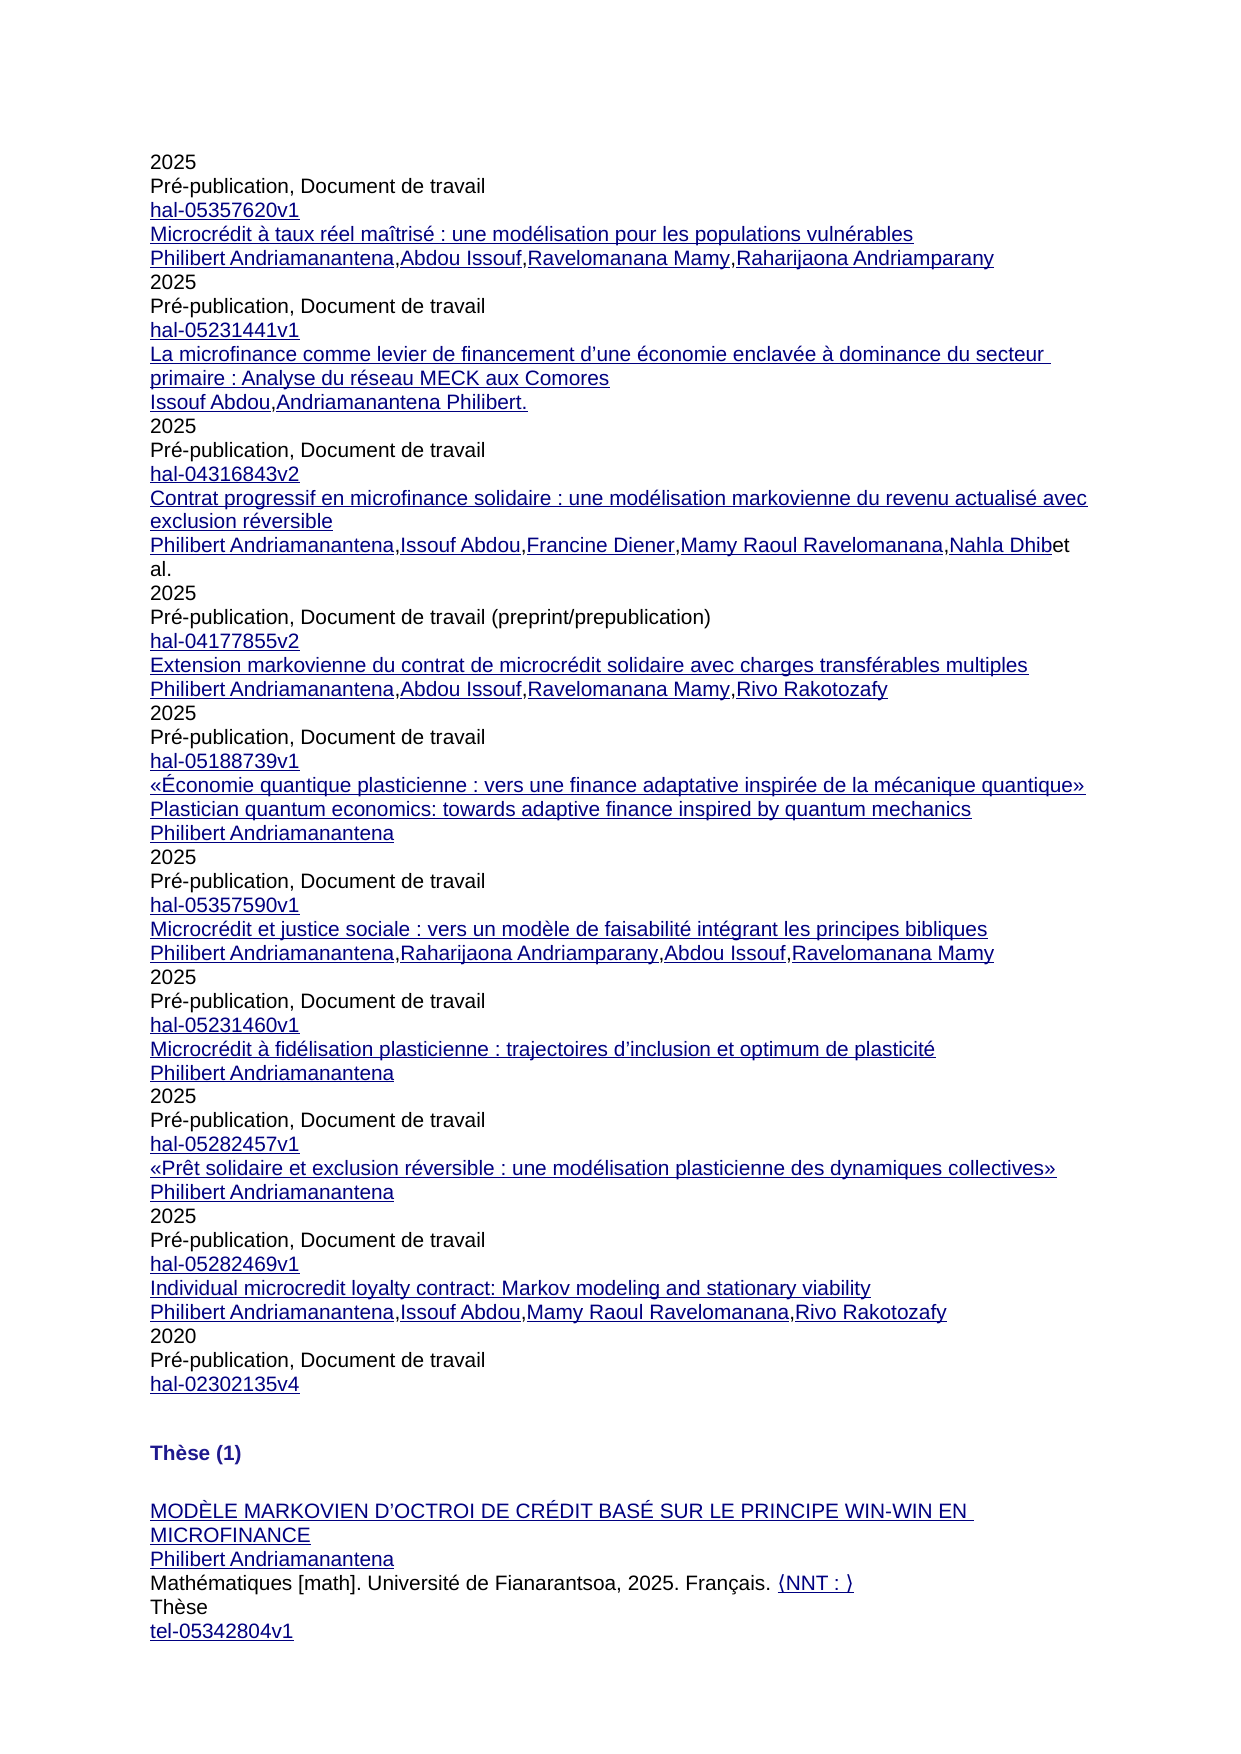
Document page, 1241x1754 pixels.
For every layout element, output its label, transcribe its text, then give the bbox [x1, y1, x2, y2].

table_cell Microcrédit à fidélisation plasticienne : trajectoires d’inclusion et optimum de plasticité Philibert Andriamanantena 2025 Pré-publication, Document de travail hal-05282457v1 [150, 1036, 1090, 1156]
table_cell Extension markovienne du contrat de microcrédit solidaire avec charges transférables multiples Philibert Andriamanantena,Abdou Issouf,Ravelomanana Mamy,Rivo Rakotozafy 2025 Pré-publication, Document de travail hal-05188739v1 [150, 653, 1090, 773]
table_cell Microcrédit et justice sociale : vers un modèle de faisabilité intégrant les principes bibliques Philibert Andriamanantena,Raharijaona Andriamparany,Abdou Issouf,Ravelomanana Mamy 2025 Pré-publication, Document de travail hal-05231460v1 [150, 917, 1090, 1036]
table_cell Contrat progressif en microfinance solidaire : une modélisation markovienne du revenu actualisé avec exclusion réversible Philibert Andriamanantena,Issouf Abdou,Francine Diener,Mamy Raoul Ravelomanana,Nahla Dhibet al. 2025 Pré-publication, Document de travail (preprint/prepublication) hal-04177855v2 [150, 485, 1090, 653]
table_cell 2025 Pré-publication, Document de travail hal-05357620v1 [150, 150, 1090, 222]
table_cell La microfinance comme levier de financement d’une économie enclavée à dominance du secteur primaire : Analyse du réseau MECK aux Comores Issouf Abdou,Andriamanantena Philibert. 2025 Pré-publication, Document de travail hal-04316843v2 [150, 342, 1090, 485]
table_cell «Prêt solidaire et exclusion réversible : une modélisation plasticienne des dynamiques collectives» Philibert Andriamanantena 2025 Pré-publication, Document de travail hal-05282469v1 [150, 1156, 1090, 1276]
table_cell Individual microcredit loyalty contract: Markov modeling and stationary viability Philibert Andriamanantena,Issouf Abdou,Mamy Raoul Ravelomanana,Rivo Rakotozafy 2020 Pré-publication, Document de travail hal-02302135v4 [150, 1276, 1090, 1396]
table_cell Microcrédit à taux réel maîtrisé : une modélisation pour les populations vulnérables Philibert Andriamanantena,Abdou Issouf,Ravelomanana Mamy,Raharijaona Andriamparany 2025 Pré-publication, Document de travail hal-05231441v1 [150, 222, 1090, 342]
subtitle Thèse (1) [150, 1441, 1090, 1464]
table_cell «Économie quantique plasticienne : vers une finance adaptative inspirée de la mécanique quantique» Plastician quantum economics: towards adaptive finance inspired by quantum mechanics Philibert Andriamanantena 2025 Pré-publication, Document de travail hal-05357590v1 [150, 773, 1090, 917]
table_header MODÈLE MARKOVIEN D’OCTROI DE CRÉDIT BASÉ SUR LE PRINCIPE WIN-WIN EN MICROFINANCE Philibert Andriamanantena Mathématiques [math]. Université de Fianarantsoa, 2025. Français. ⟨NNT : ⟩ Thèse tel-05342804v1 [150, 1499, 1090, 1643]
